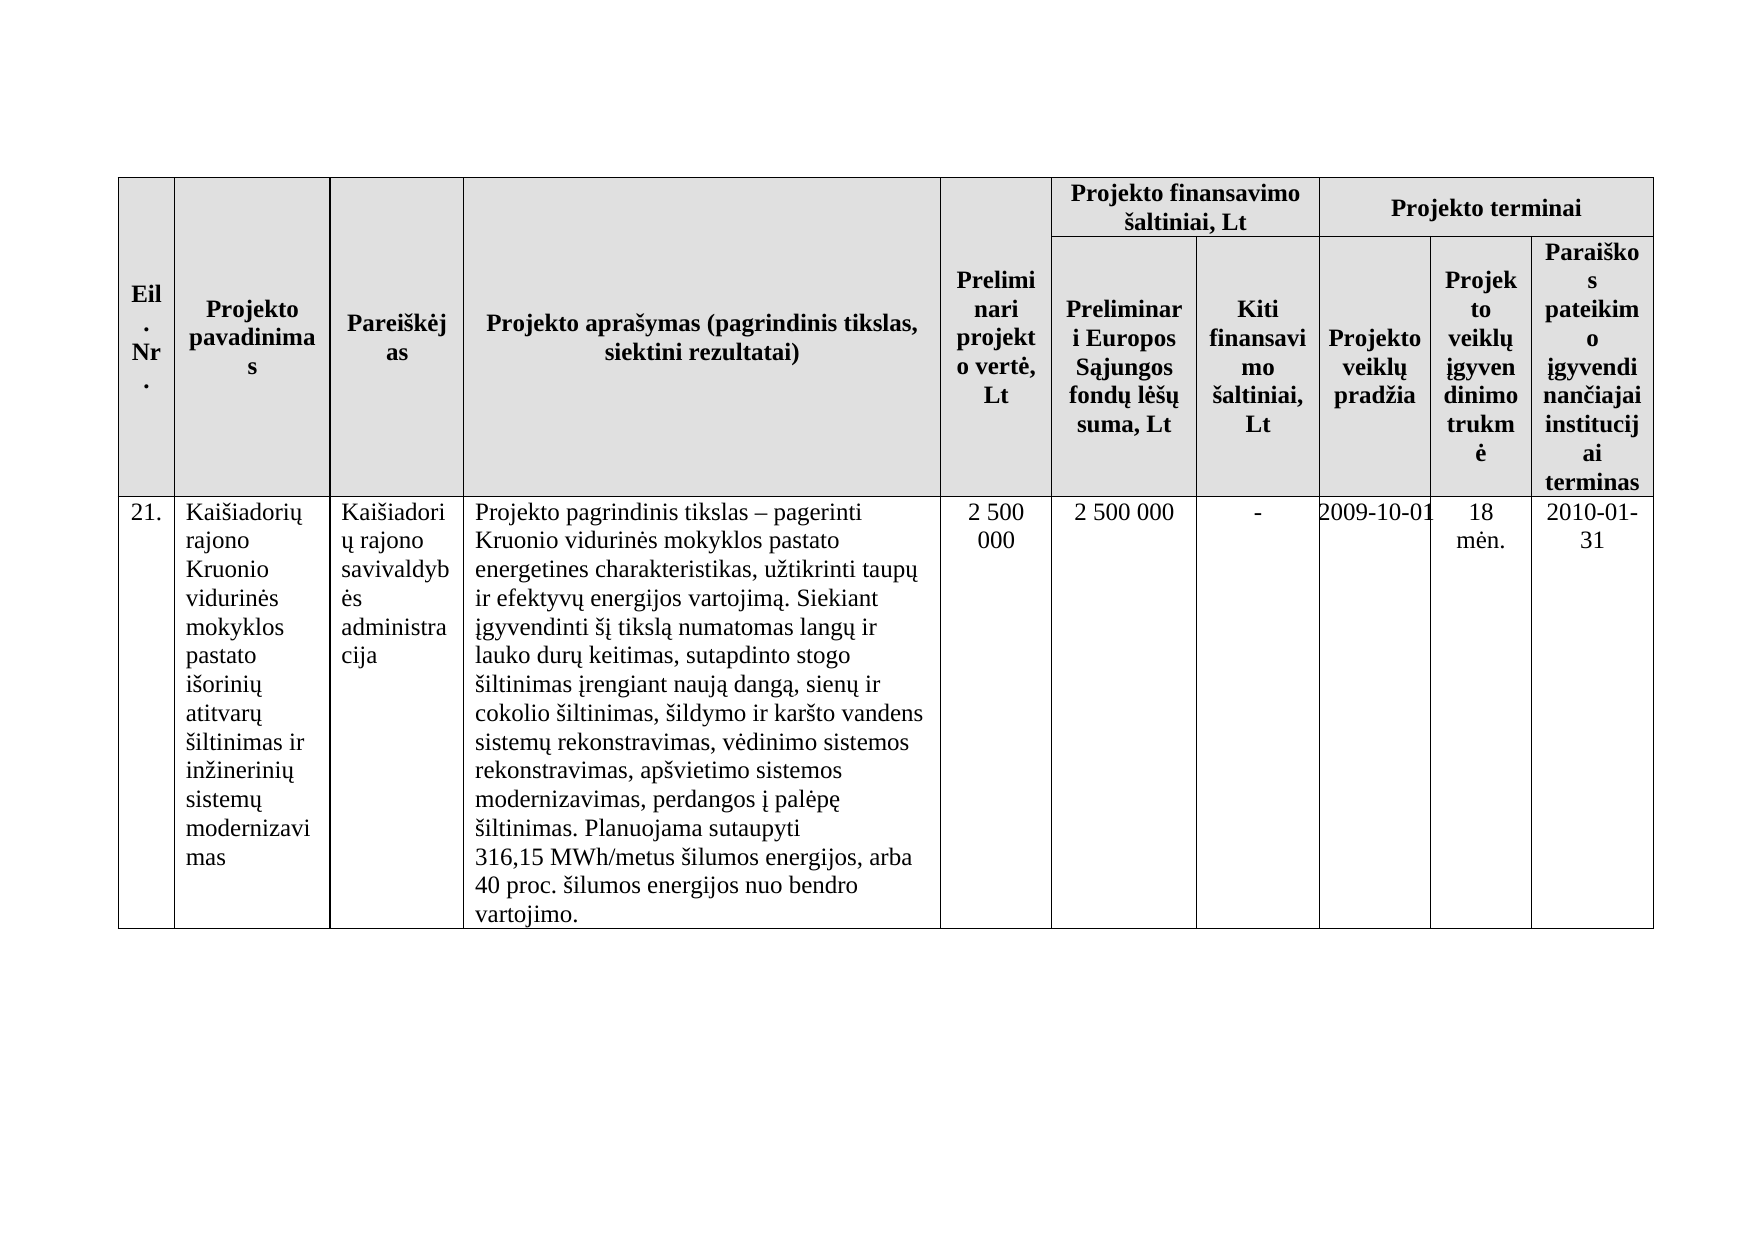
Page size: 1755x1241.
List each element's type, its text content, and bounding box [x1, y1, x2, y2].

table_cell 2 500 000 [1052, 497, 1196, 928]
table_cell Paraiškos pateikimo įgyvendinančiajai institucijai terminas [1532, 237, 1653, 496]
table_cell 2 500 000 [941, 497, 1051, 928]
table_header Projekto pavadinimas [175, 178, 329, 496]
table_cell 18 mėn. [1431, 497, 1531, 928]
table_cell Preliminari Europos Sąjungos fondų lėšų suma, Lt [1052, 237, 1196, 496]
table_header Projekto finansavimo šaltiniai, Lt [1052, 178, 1319, 236]
table_cell 2010-01-31 [1532, 497, 1653, 928]
table_cell Projekto veiklų įgyvendinimo trukmė [1431, 237, 1531, 496]
table_header Projekto aprašymas (pagrindinis tikslas, siektini rezultatai) [464, 178, 940, 496]
table_cell Projekto veiklų pradžia [1320, 237, 1430, 496]
table_cell Kaišiadorių rajono savivaldybės administracija [331, 497, 463, 928]
table_header Projekto terminai [1320, 178, 1653, 236]
table_cell - [1197, 497, 1319, 928]
table_cell Kiti finansavimo šaltiniai, Lt [1197, 237, 1319, 496]
table_cell 2009-10-01 [1320, 497, 1430, 928]
table_cell Kaišiadorių rajono Kruonio vidurinės mokyklos pastato išorinių atitvarų šiltinimas ir inžinerinių sistemų modernizavimas [175, 497, 329, 928]
table_cell Projekto pagrindinis tikslas – pagerinti Kruonio vidurinės mokyklos pastato energetines charakteristikas, užtikrinti taupų ir efektyvų energijos vartojimą. Siekiant įgyvendinti šį tikslą numatomas langų ir lauko durų keitimas, sutapdinto stogo šiltinimas įrengiant naują dangą, sienų ir cokolio šiltinimas, šildymo ir karšto vandens sistemų rekonstravimas, vėdinimo sistemos rekonstravimas, apšvietimo sistemos modernizavimas, perdangos į palėpę šiltinimas. Planuojama sutaupyti 316,15 MWh/metus šilumos energijos, arba 40 proc. šilumos energijos nuo bendro vartojimo. [464, 497, 940, 928]
table_header Pareiškėjas [331, 178, 463, 496]
table_header Eil. Nr. [119, 178, 174, 496]
table_cell 21. [119, 497, 174, 928]
table_header Preliminari projekto vertė, Lt [941, 178, 1051, 496]
